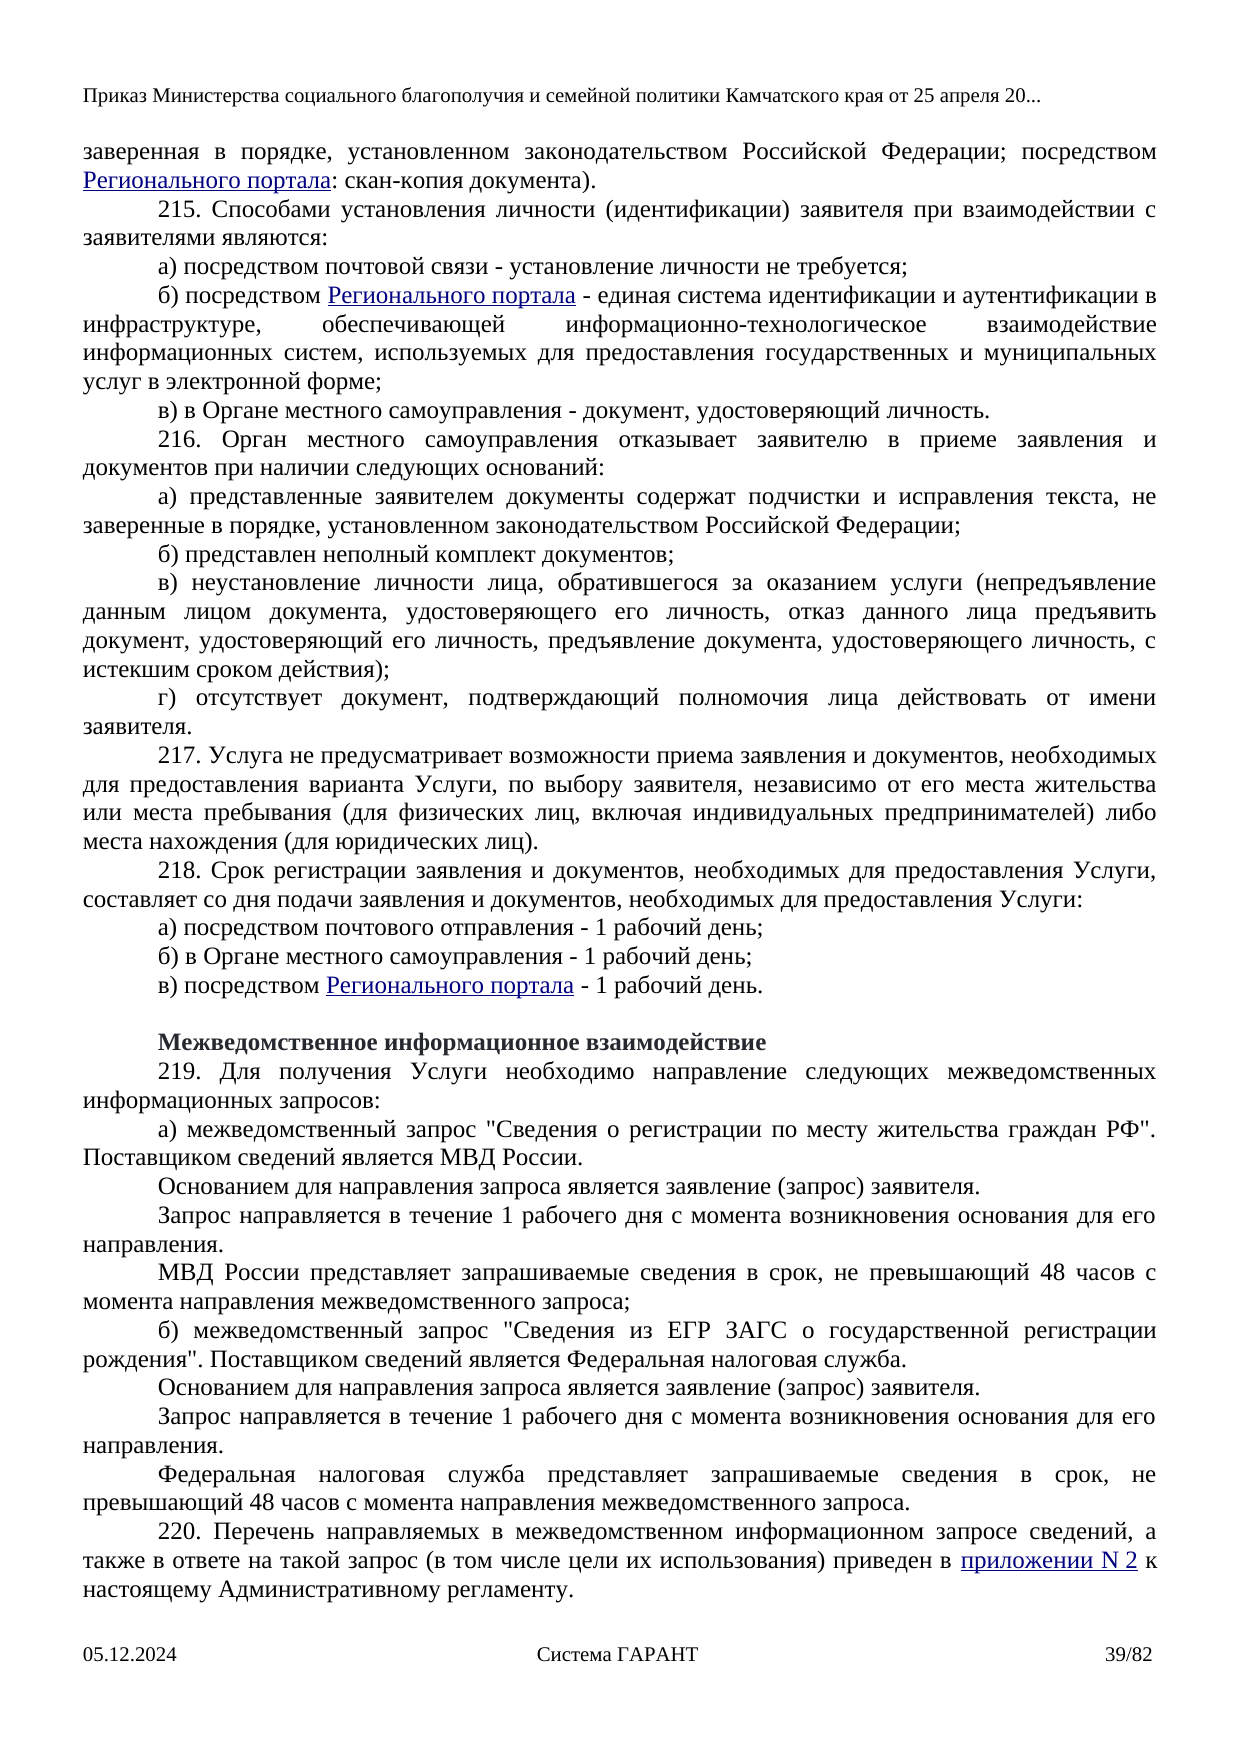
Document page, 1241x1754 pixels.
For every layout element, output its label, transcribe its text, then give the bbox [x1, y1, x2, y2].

text в) неустановление личности лица, обратившегося за оказанием услуги (непредъявление данным лицом документа, удостоверяющего его личность, отказ данного лица предъявить документ, удостоверяющий его личность, предъявление документа, удостоверяющего личность, с истекшим сроком действия); [83, 567, 1157, 682]
text 220. Перечень направляемых в межведомственном информационном запросе сведений, а также в ответе на такой запрос (в том числе цели их использования) приведен в приложении N 2 к настоящему Административному регламенту. [83, 1516, 1157, 1602]
text МВД России представляет запрашиваемые сведения в срок, не превышающий 48 часов с момента направления межведомственного запроса; [83, 1257, 1157, 1315]
text г) отсутствует документ, подтверждающий полномочия лица действовать от имени заявителя. [83, 682, 1157, 740]
text 219. Для получения Услуги необходимо направление следующих межведомственных информационных запросов: [83, 1056, 1157, 1114]
text Запрос направляется в течение 1 рабочего дня с момента возникновения основания для его направления. [83, 1200, 1157, 1257]
text заверенная в порядке, установленном законодательством Российской Федерации; посредством Регионального портала: скан-копия документа). [83, 136, 1157, 194]
text а) межведомственный запрос "Сведения о регистрации по месту жительства граждан РФ". Поставщиком сведений является МВД России. [83, 1114, 1157, 1171]
text Федеральная налоговая служба представляет запрашиваемые сведения в срок, не превышающий 48 часов с момента направления межведомственного запроса. [83, 1459, 1157, 1516]
text 217. Услуга не предусматривает возможности приема заявления и документов, необходимых для предоставления варианта Услуги, по выбору заявителя, независимо от его места жительства или места пребывания (для физических лиц, включая индивидуальных предпринимателей) либо места нахождения (для юридических лиц). [83, 740, 1157, 855]
text Межведомственное информационное взаимодействие [83, 1027, 1157, 1056]
text Запрос направляется в течение 1 рабочего дня с момента возникновения основания для его направления. [83, 1401, 1157, 1459]
text б) посредством Регионального портала - единая система идентификации и аутентификации в инфраструктуре, обеспечивающей информационно-технологическое взаимодействие информационных систем, используемых для предоставления государственных и муниципальных услуг в электронной форме; [83, 280, 1157, 395]
text б) в Органе местного самоуправления - 1 рабочий день; [83, 941, 1157, 970]
text а) посредством почтового отправления - 1 рабочий день; [83, 912, 1157, 941]
text 216. Орган местного самоуправления отказывает заявителю в приеме заявления и документов при наличии следующих оснований: [83, 424, 1157, 481]
text Основанием для направления запроса является заявление (запрос) заявителя. [83, 1171, 1157, 1200]
text б) межведомственный запрос "Сведения из ЕГР ЗАГС о государственной регистрации рождения". Поставщиком сведений является Федеральная налоговая служба. [83, 1315, 1157, 1372]
text 215. Способами установления личности (идентификации) заявителя при взаимодействии с заявителями являются: [83, 194, 1157, 251]
text 218. Срок регистрации заявления и документов, необходимых для предоставления Услуги, составляет со дня подачи заявления и документов, необходимых для предоставления Услуги: [83, 855, 1157, 912]
text в) посредством Регионального портала - 1 рабочий день. [83, 970, 1157, 999]
text в) в Органе местного самоуправления - документ, удостоверяющий личность. [83, 395, 1157, 424]
text а) посредством почтовой связи - установление личности не требуется; [83, 251, 1157, 280]
text б) представлен неполный комплект документов; [83, 539, 1157, 567]
text Основанием для направления запроса является заявление (запрос) заявителя. [83, 1372, 1157, 1401]
text а) представленные заявителем документы содержат подчистки и исправления текста, не заверенные в порядке, установленном законодательством Российской Федерации; [83, 481, 1157, 539]
